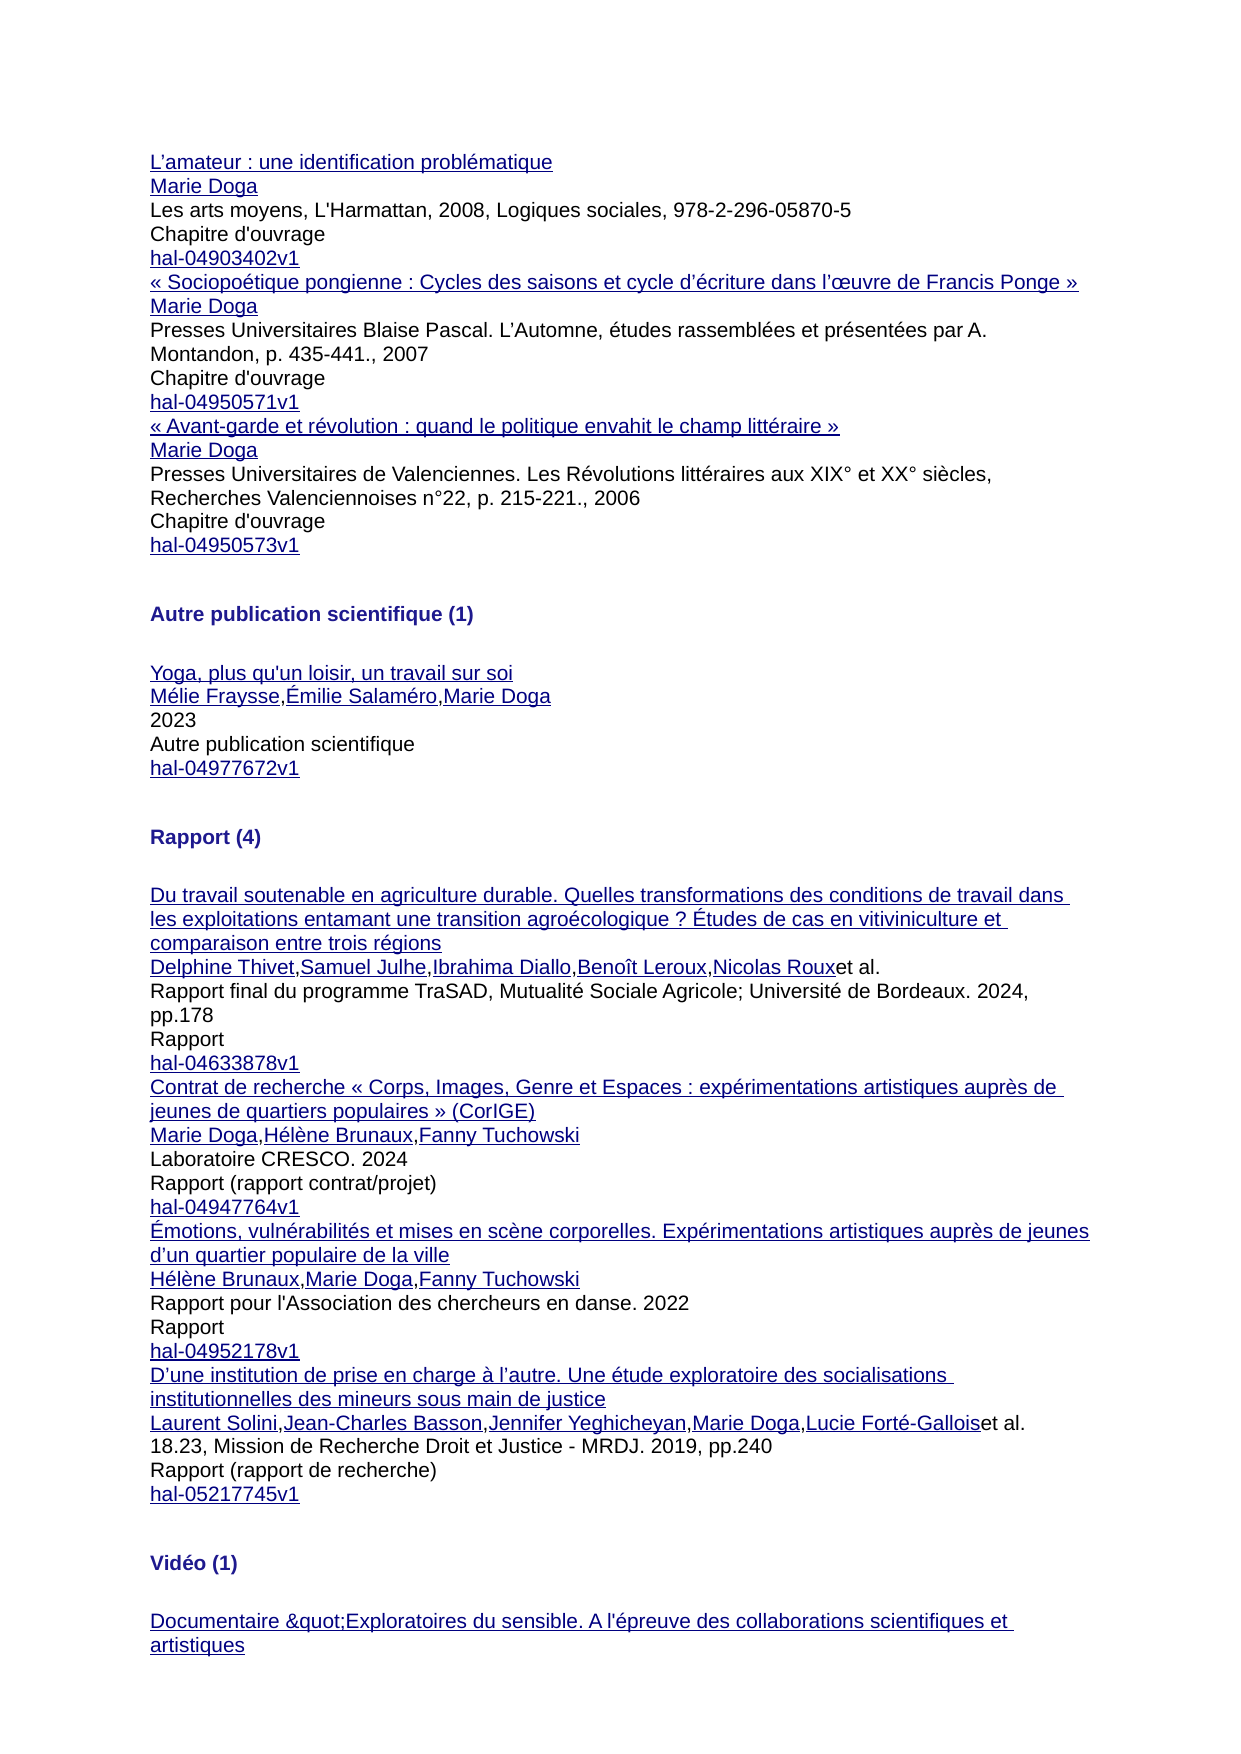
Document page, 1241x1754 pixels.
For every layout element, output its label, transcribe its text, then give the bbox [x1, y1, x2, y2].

table_cell Contrat de recherche « Corps, Images, Genre et Espaces : expérimentations artistiques auprès de jeunes de quartiers populaires » (CorIGE) Marie Doga,Hélène Brunaux,Fanny Tuchowski Laboratoire CRESCO. 2024 Rapport (rapport contrat/projet) hal-04947764v1 [150, 1075, 1090, 1219]
table_cell Émotions, vulnérabilités et mises en scène corporelles. Expérimentations artistiques auprès de jeunes [150, 1219, 1090, 1240]
subtitle Rapport (4) [150, 825, 1090, 849]
subtitle Autre publication scientifique (1) [150, 602, 1090, 626]
table_cell d’un quartier populaire de la ville Hélène Brunaux,Marie Doga,Fanny Tuchowski Rapport pour l'Association des chercheurs en danse. 2022 Rapport hal-04952178v1 [150, 1241, 1090, 1362]
table_cell L’amateur : une identification problématique Marie Doga Les arts moyens, L'Harmattan, 2008, Logiques sociales, 978-2-296-05870-5 Chapitre d'ouvrage hal-04903402v1 [150, 150, 1090, 270]
table_header Yoga, plus qu'un loisir, un travail sur soi Mélie Fraysse,Émilie Salaméro,Marie Doga 2023 Autre publication scientifique hal-04977672v1 [150, 660, 1090, 780]
table_cell « Avant-garde et révolution : quand le politique envahit le champ littéraire » Marie Doga Presses Universitaires de Valenciennes. Les Révolutions littéraires aux XIX° et XX° siècles, Recherches Valenciennoises n°22, p. 215-221., 2006 Chapitre d'ouvrage hal-04950573v1 [150, 414, 1090, 557]
table_header Du travail soutenable en agriculture durable. Quelles transformations des conditions de travail dans les exploitations entamant une transition agroécologique ? Études de cas en vitiviniculture et comparaison entre trois régions Delphine Thivet,Samuel Julhe,Ibrahima Diallo,Benoît Leroux,Nicolas Rouxet al. Rapport final du programme TraSAD, Mutualité Sociale Agricole; Université de Bordeaux. 2024, pp.178 Rapport hal-04633878v1 [150, 883, 1090, 1075]
subtitle Vidéo (1) [150, 1551, 1090, 1575]
table_header Documentaire &quot;Exploratoires du sensible. A l'épreuve des collaborations scientifiques et artistiques [150, 1609, 1090, 1657]
table_cell « Sociopoétique pongienne : Cycles des saisons et cycle d’écriture dans l’œuvre de Francis Ponge » Marie Doga Presses Universitaires Blaise Pascal. L’Automne, études rassemblées et présentées par A. Montandon, p. 435-441., 2007 Chapitre d'ouvrage hal-04950571v1 [150, 270, 1090, 413]
table_cell D’une institution de prise en charge à l’autre. Une étude exploratoire des socialisations institutionnelles des mineurs sous main de justice Laurent Solini,Jean-Charles Basson,Jennifer Yeghicheyan,Marie Doga,Lucie Forté-Galloiset al. 18.23, Mission de Recherche Droit et Justice - MRDJ. 2019, pp.240 Rapport (rapport de recherche) hal-05217745v1 [150, 1363, 1090, 1506]
